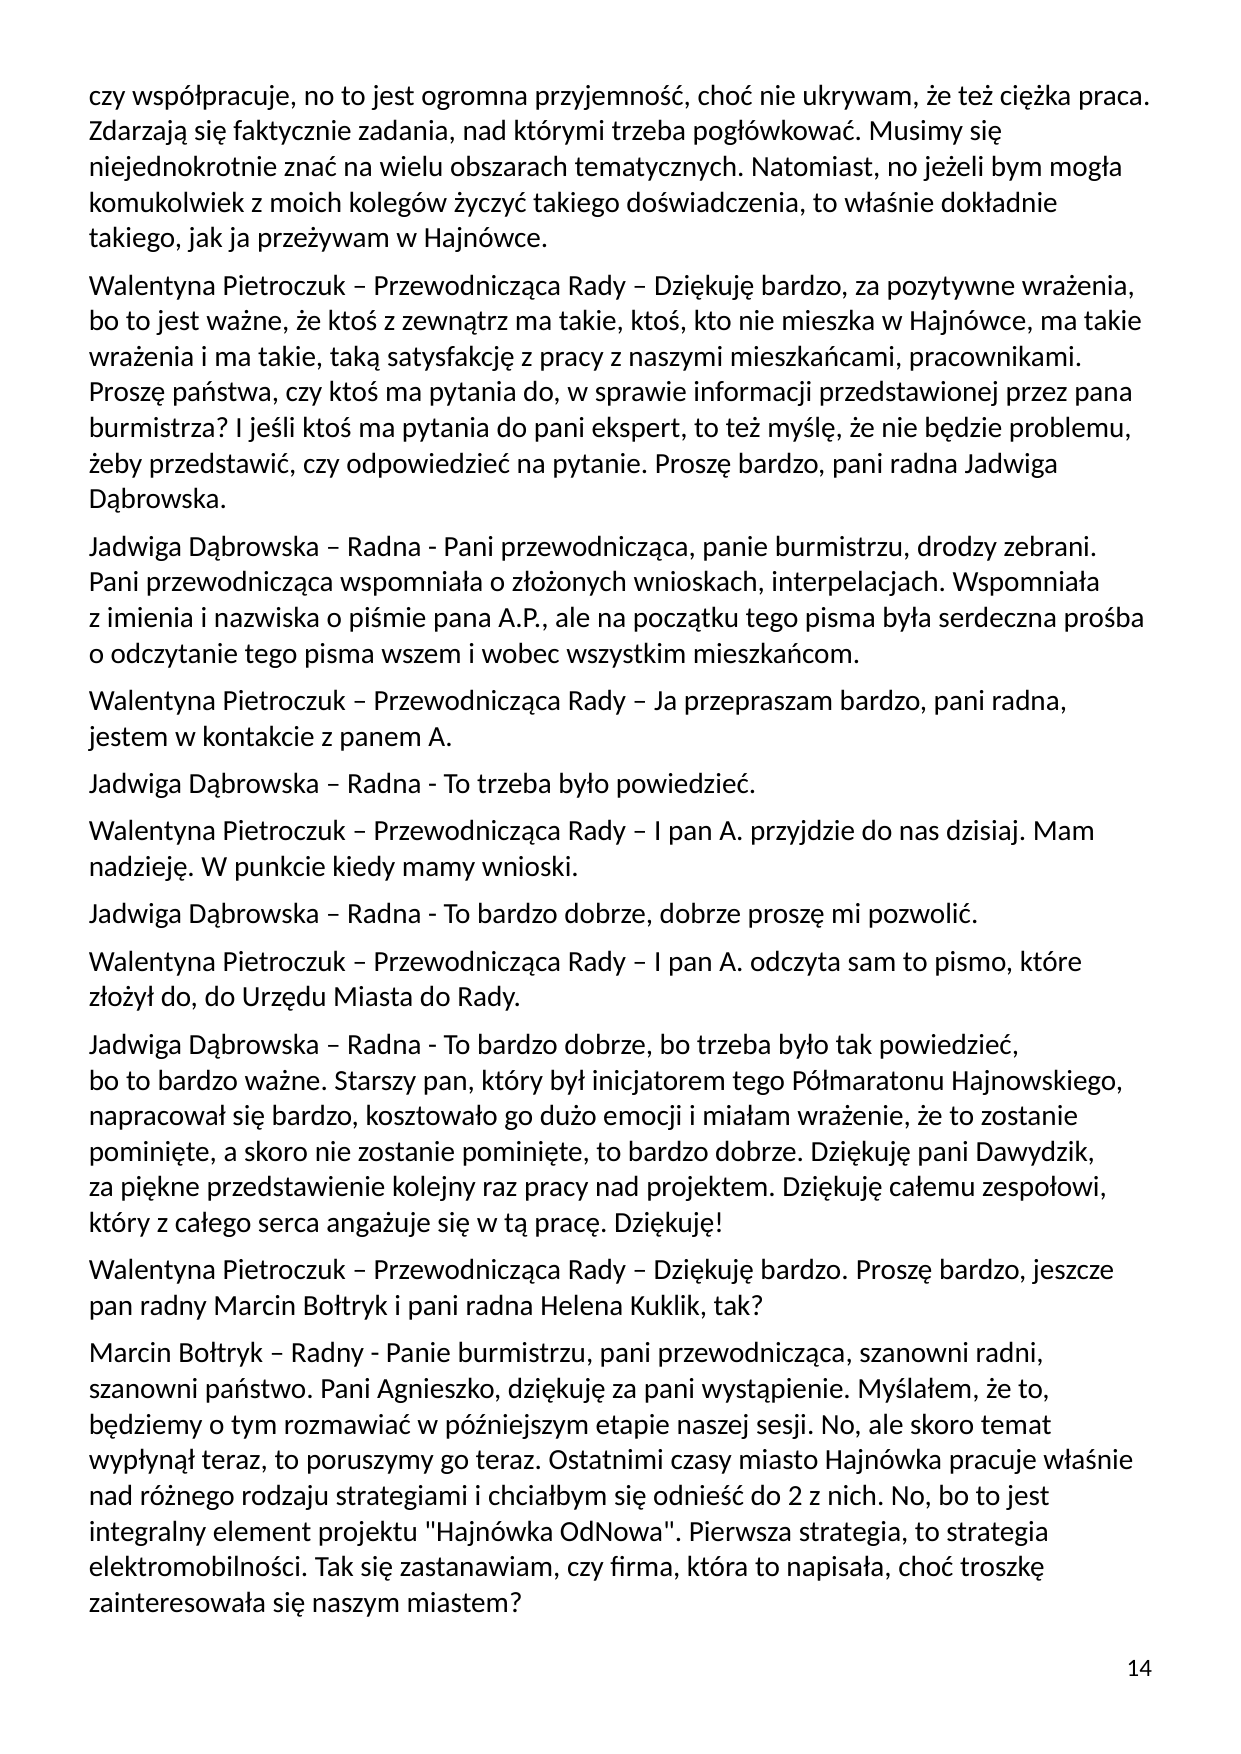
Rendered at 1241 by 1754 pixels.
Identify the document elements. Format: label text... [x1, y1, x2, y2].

text Jadwiga Dąbrowska – Radna - To trzeba było powiedzieć. [88, 765, 1152, 801]
text Jadwiga Dąbrowska – Radna - To bardzo dobrze, dobrze proszę mi pozwolić. [88, 896, 1152, 931]
text Walentyna Pietroczuk – Przewodnicząca Rady – Dziękuję bardzo. Proszę bardzo, jeszcze pan radny Marcin Bołtryk i pani radna Helena Kuklik, tak? [88, 1251, 1152, 1323]
text czy współpracuje, no to jest ogromna przyjemność, choć nie ukrywam, że też ciężka praca. Zdarzają się faktycznie zadania, nad którymi trzeba pogłówkować. Musimy się niejednokrotnie znać na wielu obszarach tematycznych. Natomiast, no jeżeli bym mogła komukolwiek z moich kolegów życzyć takiego doświadczenia, to właśnie dokładnie takiego, jak ja przeżywam w Hajnówce. [88, 77, 1152, 255]
text Jadwiga Dąbrowska – Radna - Pani przewodnicząca, panie burmistrzu, drodzy zebrani. Pani przewodnicząca wspomniała o złożonych wnioskach, interpelacjach. Wspomniała z imienia i nazwiska o piśmie pana A.P., ale na początku tego pisma była serdeczna prośba o odczytanie tego pisma wszem i wobec wszystkim mieszkańcom. [88, 528, 1152, 670]
text Walentyna Pietroczuk – Przewodnicząca Rady – Dziękuję bardzo, za pozytywne wrażenia, bo to jest ważne, że ktoś z zewnątrz ma takie, ktoś, kto nie mieszka w Hajnówce, ma takie wrażenia i ma takie, taką satysfakcję z pracy z naszymi mieszkańcami, pracownikami. Proszę państwa, czy ktoś ma pytania do, w sprawie informacji przedstawionej przez pana burmistrza? I jeśli ktoś ma pytania do pani ekspert, to też myślę, że nie będzie problemu, żeby przedstawić, czy odpowiedzieć na pytanie. Proszę bardzo, pani radna Jadwiga Dąbrowska. [88, 267, 1152, 516]
text Walentyna Pietroczuk – Przewodnicząca Rady – I pan A. odczyta sam to pismo, które złożył do, do Urzędu Miasta do Rady. [88, 943, 1152, 1014]
text Jadwiga Dąbrowska – Radna - To bardzo dobrze, bo trzeba było tak powiedzieć, bo to bardzo ważne. Starszy pan, który był inicjatorem tego Półmaratonu Hajnowskiego, napracował się bardzo, kosztowało go dużo emocji i miałam wrażenie, że to zostanie pominięte, a skoro nie zostanie pominięte, to bardzo dobrze. Dziękuję pani Dawydzik, za piękne przedstawienie kolejny raz pracy nad projektem. Dziękuję całemu zespołowi, który z całego serca angażuje się w tą pracę. Dziękuję! [88, 1026, 1152, 1240]
text Walentyna Pietroczuk – Przewodnicząca Rady – Ja przepraszam bardzo, pani radna, jestem w kontakcie z panem A. [88, 682, 1152, 753]
text Walentyna Pietroczuk – Przewodnicząca Rady – I pan A. przyjdzie do nas dzisiaj. Mam nadzieję. W punkcie kiedy mamy wnioski. [88, 812, 1152, 884]
text Marcin Bołtryk – Radny - Panie burmistrzu, pani przewodnicząca, szanowni radni, szanowni państwo. Pani Agnieszko, dziękuję za pani wystąpienie. Myślałem, że to, będziemy o tym rozmawiać w późniejszym etapie naszej sesji. No, ale skoro temat wypłynął teraz, to poruszymy go teraz. Ostatnimi czasy miasto Hajnówka pracuje właśnie nad różnego rodzaju strategiami i chciałbym się odnieść do 2 z nich. No, bo to jest integralny element projektu "Hajnówka OdNowa". Pierwsza strategia, to strategia elektromobilności. Tak się zastanawiam, czy firma, która to napisała, choć troszkę zainteresowała się naszym miastem? [88, 1334, 1152, 1619]
